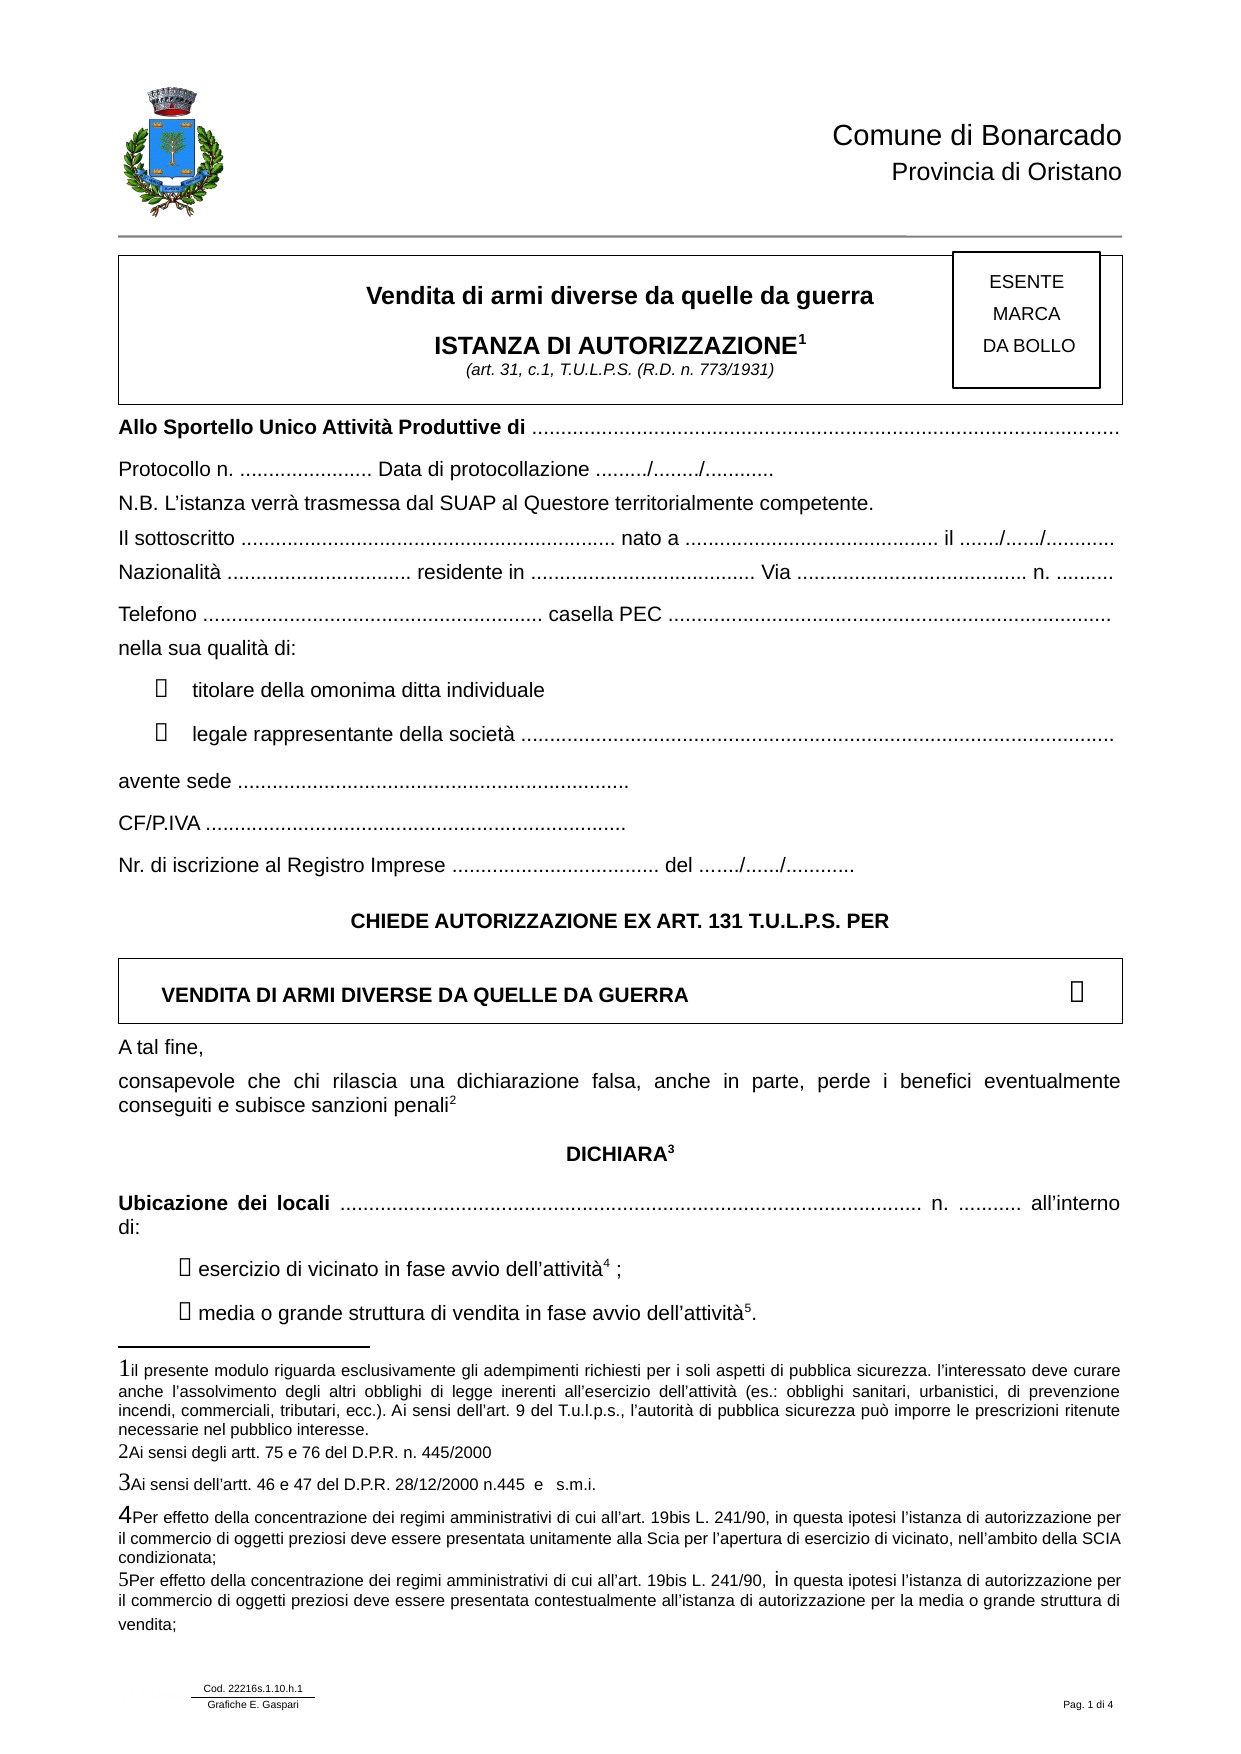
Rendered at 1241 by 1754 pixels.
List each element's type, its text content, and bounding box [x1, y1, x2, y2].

text Per effetto della concentrazione dei regimi amministrativi di cui all’art. 19bis L. 241/90, in questa ipotesi l’istanza di autorizzazione per il commercio di oggetti preziosi deve essere presentata unitamente alla Scia per l’apertura di esercizio di vicinato, nell’ambito della SCIA condizionata; [118, 1500, 1122, 1567]
text Ubicazione dei locali ..................................................................................................... n. ........... all’interno di: [118, 1191, 1122, 1239]
text CF/P.IVA ......................................................................... [118, 811, 1122, 835]
text Nr. di iscrizione al Registro Imprese .................................... del ......./....../............ [118, 852, 1122, 876]
text Protocollo n. ....................... Data di protocollazione ........./......../............ [118, 457, 1122, 481]
picture [122, 87, 224, 219]
text  esercizio di vicinato in fase avvio dell’attività ; [177, 1249, 1122, 1283]
table_header VENDITA DI ARMI DIVERSE DA QUELLE DA GUERRA  [119, 959, 1122, 1023]
text N.B. L’istanza verrà trasmessa dal SUAP al Questore territorialmente competente. [118, 491, 1122, 515]
text consapevole che chi rilascia una dichiarazione falsa, anche in parte, perde i benefici eventualmente conseguiti e subisce sanzioni penali [118, 1069, 1122, 1117]
text Ai sensi degli artt. 75 e 76 del D.P.R. n. 445/2000 [118, 1439, 1122, 1463]
text  legale rappresentante della società ....................................................................................................... [153, 715, 1122, 749]
text  titolare della omonima ditta individuale [153, 670, 1122, 704]
table_header Vendita di armi diverse da quelle da guerra ISTANZA DI AUTORIZZAZIONE (art. 31, c.1, T.U.L.P.S. (R.D. n. 773/1931) [119, 256, 1122, 404]
text Per effetto della concentrazione dei regimi amministrativi di cui all’art. 19bis L. 241/90, in questa ipotesi l’istanza di autorizzazione per il commercio di oggetti preziosi deve essere presentata contestualmente all’istanza di autorizzazione per la media o grande struttura di vendita; [118, 1567, 1122, 1636]
text A tal fine, [118, 1035, 1122, 1059]
text CHIEDE AUTORIZZAZIONE EX ART. 131 T.U.L.P.S. PER [118, 909, 1122, 933]
text DICHIARA [118, 1142, 1122, 1166]
text Comune di Bonarcado [224, 118, 1122, 152]
text  media o grande struttura di vendita in fase avvio dell’attività. [177, 1294, 1122, 1328]
text nella sua qualità di: [118, 636, 1122, 660]
text Provincia di Oristano [224, 157, 1122, 185]
text Allo Sportello Unico Attività Produttive di [118, 415, 1122, 439]
text Nazionalità ................................ residente in ....................................... Via ........................................ n. .......... [118, 560, 1122, 584]
text Il sottoscritto ................................................................. nato a ............................................ il ......./....../............ [118, 526, 1122, 549]
text avente sede .................................................................... [118, 769, 1122, 793]
text Ai sensi dell’artt. 46 e 47 del D.P.R. 28/12/2000 n.445 e s.m.i. [118, 1467, 1122, 1496]
text Telefono ........................................................... casella PEC ............................................................................. [118, 601, 1122, 625]
